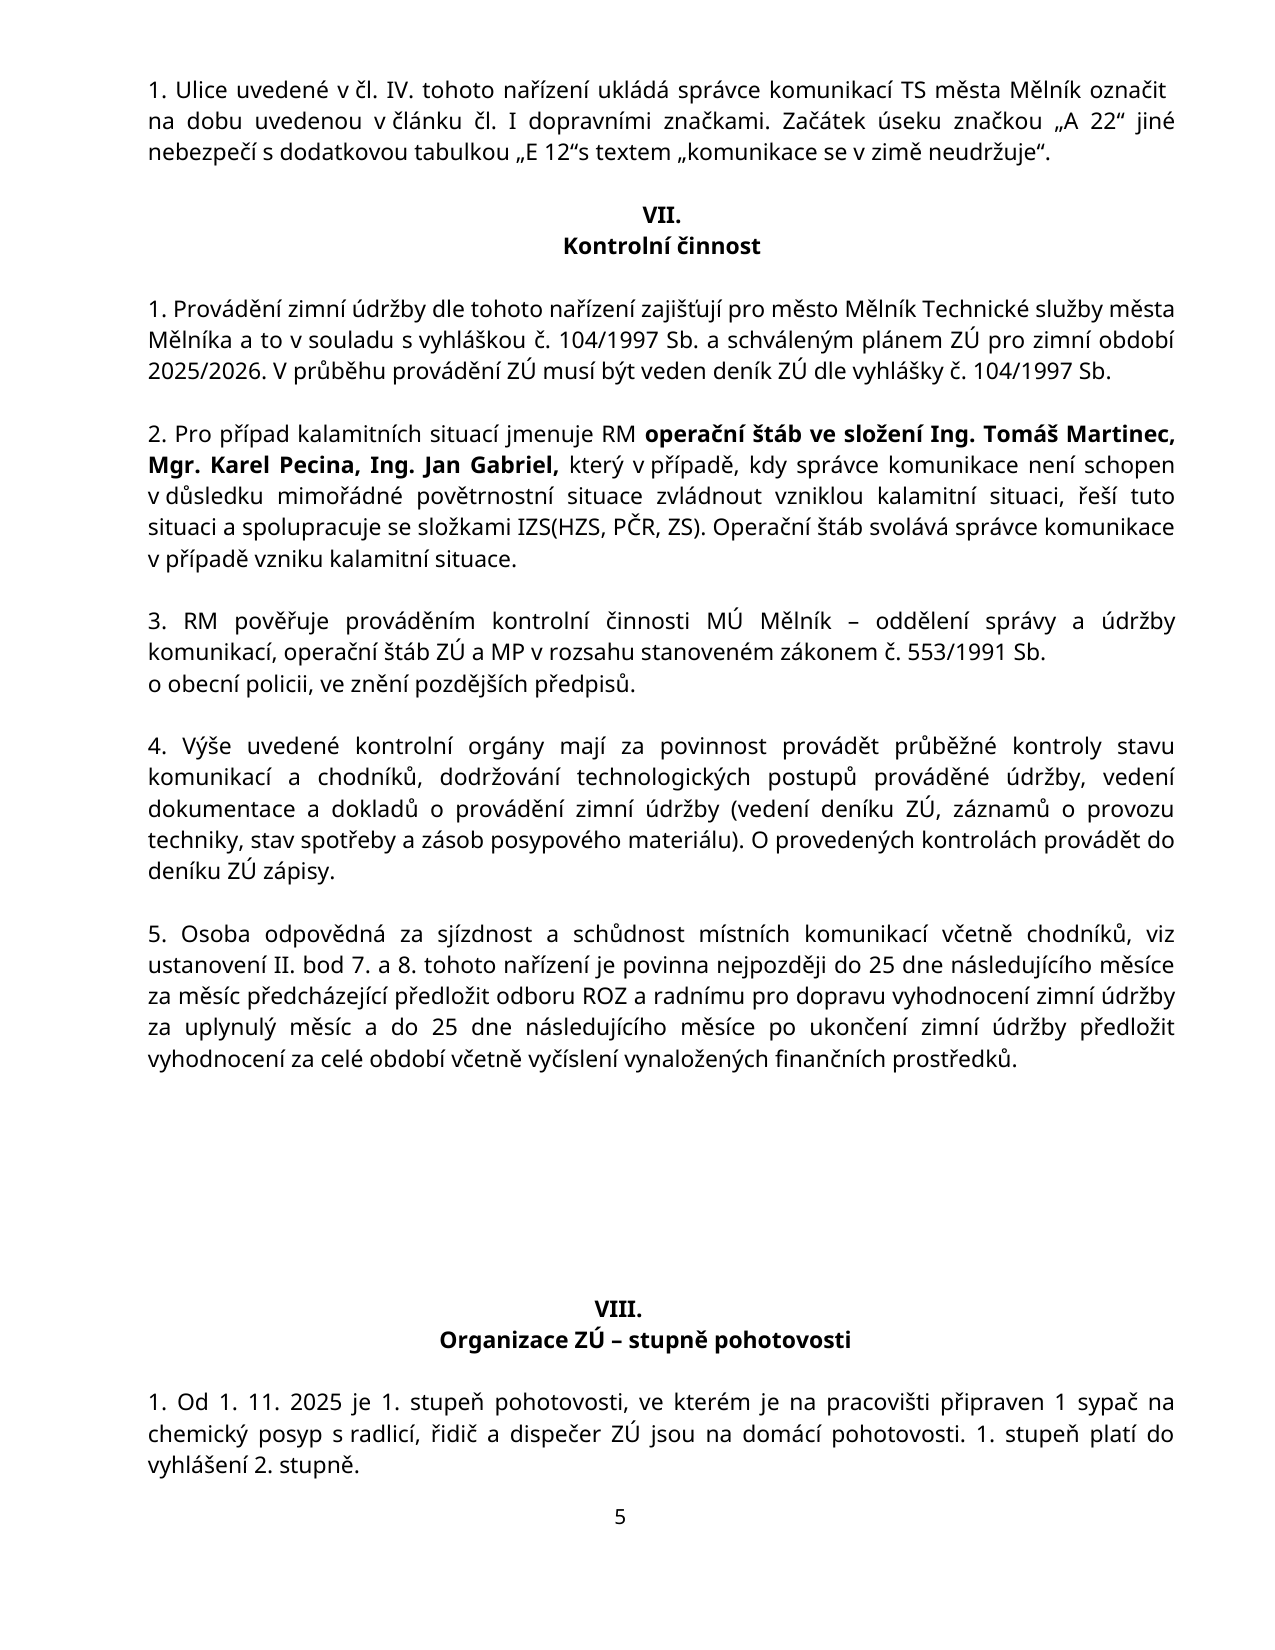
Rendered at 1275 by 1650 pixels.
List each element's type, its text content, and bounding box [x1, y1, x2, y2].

text Kontrolní činnost [148, 230, 1176, 261]
text o obecní policii, ve znění pozdějších předpisů. [148, 667, 1176, 699]
text VII. [148, 199, 1176, 230]
text 4. Výše uvedené kontrolní orgány mají za povinnost provádět průběžné kontroly stavu komunikací a chodníků, dodržování technologických postupů prováděné údržby, vedení dokumentace a dokladů o provádění zimní údržby (vedení deníku ZÚ, záznamů o provozu techniky, stav spotřeby a zásob posypového materiálu). O provedených kontrolách provádět do deníku ZÚ zápisy. [148, 730, 1176, 886]
text 1. Od 1. 11. 2025 je 1. stupeň pohotovosti, ve kterém je na pracovišti připraven 1 sypač na chemický posyp s radlicí, řidič a dispečer ZÚ jsou na domácí pohotovosti. 1. stupeň platí do vyhlášení 2. stupně. [148, 1386, 1176, 1480]
text 1. Provádění zimní údržby dle tohoto nařízení zajišťují pro město Mělník Technické služby města Mělníka a to v souladu s vyhláškou č. 104/1997 Sb. a schváleným plánem ZÚ pro zimní období 2025/2026. V průběhu provádění ZÚ musí být veden deník ZÚ dle vyhlášky č. 104/1997 Sb. [148, 292, 1176, 386]
text 2. Pro případ kalamitních situací jmenuje RM operační štáb ve složení Ing. Tomáš Martinec, Mgr. Karel Pecina, Ing. Jan Gabriel, který v případě, kdy správce komunikace není schopen v důsledku mimořádné povětrnostní situace zvládnout vzniklou kalamitní situaci, řeší tuto situaci a spolupracuje se složkami IZS(HZS, PČR, ZS). Operační štáb svolává správce komunikace v případě vzniku kalamitní situace. [148, 417, 1176, 574]
text 1. Ulice uvedené v čl. IV. tohoto nařízení ukládá správce komunikací TS města Mělník označit na dobu uvedenou v článku čl. I dopravními značkami. Začátek úseku značkou „A 22“ jiné nebezpečí s dodatkovou tabulkou „E 12“s textem „komunikace se v zimě neudržuje“. [148, 74, 1176, 167]
text 3. RM pověřuje prováděním kontrolní činnosti MÚ Mělník – oddělení správy a údržby komunikací, operační štáb ZÚ a MP v rozsahu stanoveném zákonem č. 553/1991 Sb. [148, 605, 1176, 667]
text VIII. [148, 1292, 1176, 1324]
text Organizace ZÚ – stupně pohotovosti [148, 1324, 1176, 1355]
text 5. Osoba odpovědná za sjízdnost a schůdnost místních komunikací včetně chodníků, viz ustanovení II. bod 7. a 8. tohoto nařízení je povinna nejpozději do 25 dne následujícího měsíce za měsíc předcházející předložit odboru ROZ a radnímu pro dopravu vyhodnocení zimní údržby za uplynulý měsíc a do 25 dne následujícího měsíce po ukončení zimní údržby předložit vyhodnocení za celé období včetně vyčíslení vynaložených finančních prostředků. [148, 917, 1176, 1074]
